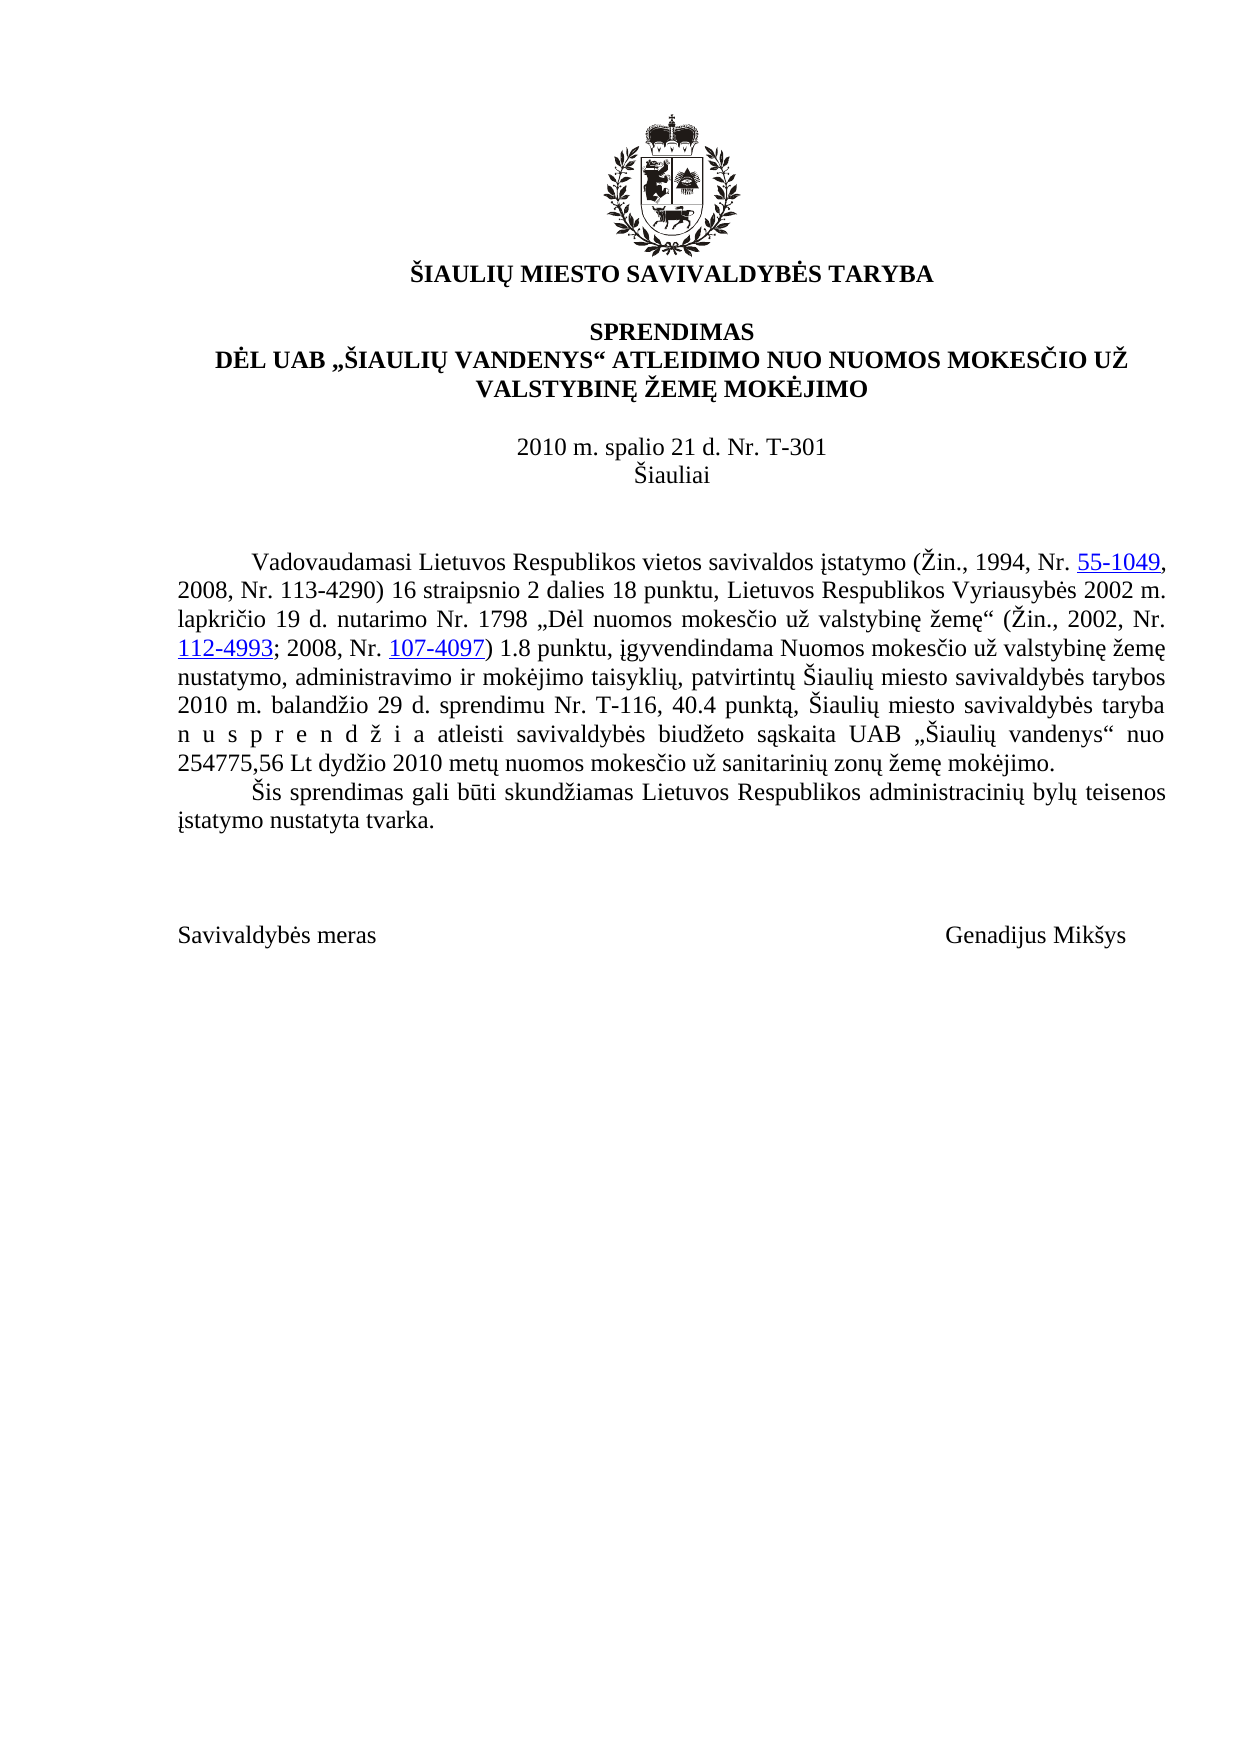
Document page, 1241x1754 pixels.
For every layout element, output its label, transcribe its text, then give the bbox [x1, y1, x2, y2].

text Šis sprendimas gali būti skundžiamas Lietuvos Respublikos administracinių bylų teisenos įstatymo nustatyta tvarka. [177, 777, 1167, 834]
text Šiauliai [177, 461, 1167, 489]
text Vadovaudamasi Lietuvos Respublikos vietos savivaldos įstatymo (Žin., 1994, Nr. 55-1049, 2008, Nr. 113-4290) 16 straipsnio 2 dalies 18 punktu, Lietuvos Respublikos Vyriausybės 2002 m. lapkričio 19 d. nutarimo Nr. 1798 „Dėl nuomos mokesčio už valstybinę žemę“ (Žin., 2002, Nr. 112-4993; 2008, Nr. 107-4097) 1.8 punktu, įgyvendindama Nuomos mokesčio už valstybinę žemę nustatymo, administravimo ir mokėjimo taisyklių, patvirtintų Šiaulių miesto savivaldybės tarybos 2010 m. balandžio 29 d. sprendimu Nr. T-116, 40.4 punktą, Šiaulių miesto savivaldybės taryba n u s p r e n d ž i a atleisti savivaldybės biudžeto sąskaita UAB „Šiaulių vandenys“ nuo 254775,56 Lt dydžio 2010 metų nuomos mokesčio už sanitarinių zonų žemę mokėjimo. [177, 547, 1167, 777]
text Savivaldybės meras Genadijus Mikšys [177, 921, 1167, 949]
text 2010 m. spalio 21 d. Nr. T-301 [177, 432, 1167, 461]
text DĖL UAB „ŠIAULIŲ VANDENYS“ ATLEIDIMO NUO NUOMOS MOKESČIO UŽ VALSTYBINĘ ŽEMĘ MOKĖJIMO [177, 346, 1167, 403]
text SPRENDIMAS [177, 317, 1167, 346]
text ŠIAULIŲ MIESTO SAVIVALDYBĖS TARYBA [177, 259, 1167, 288]
